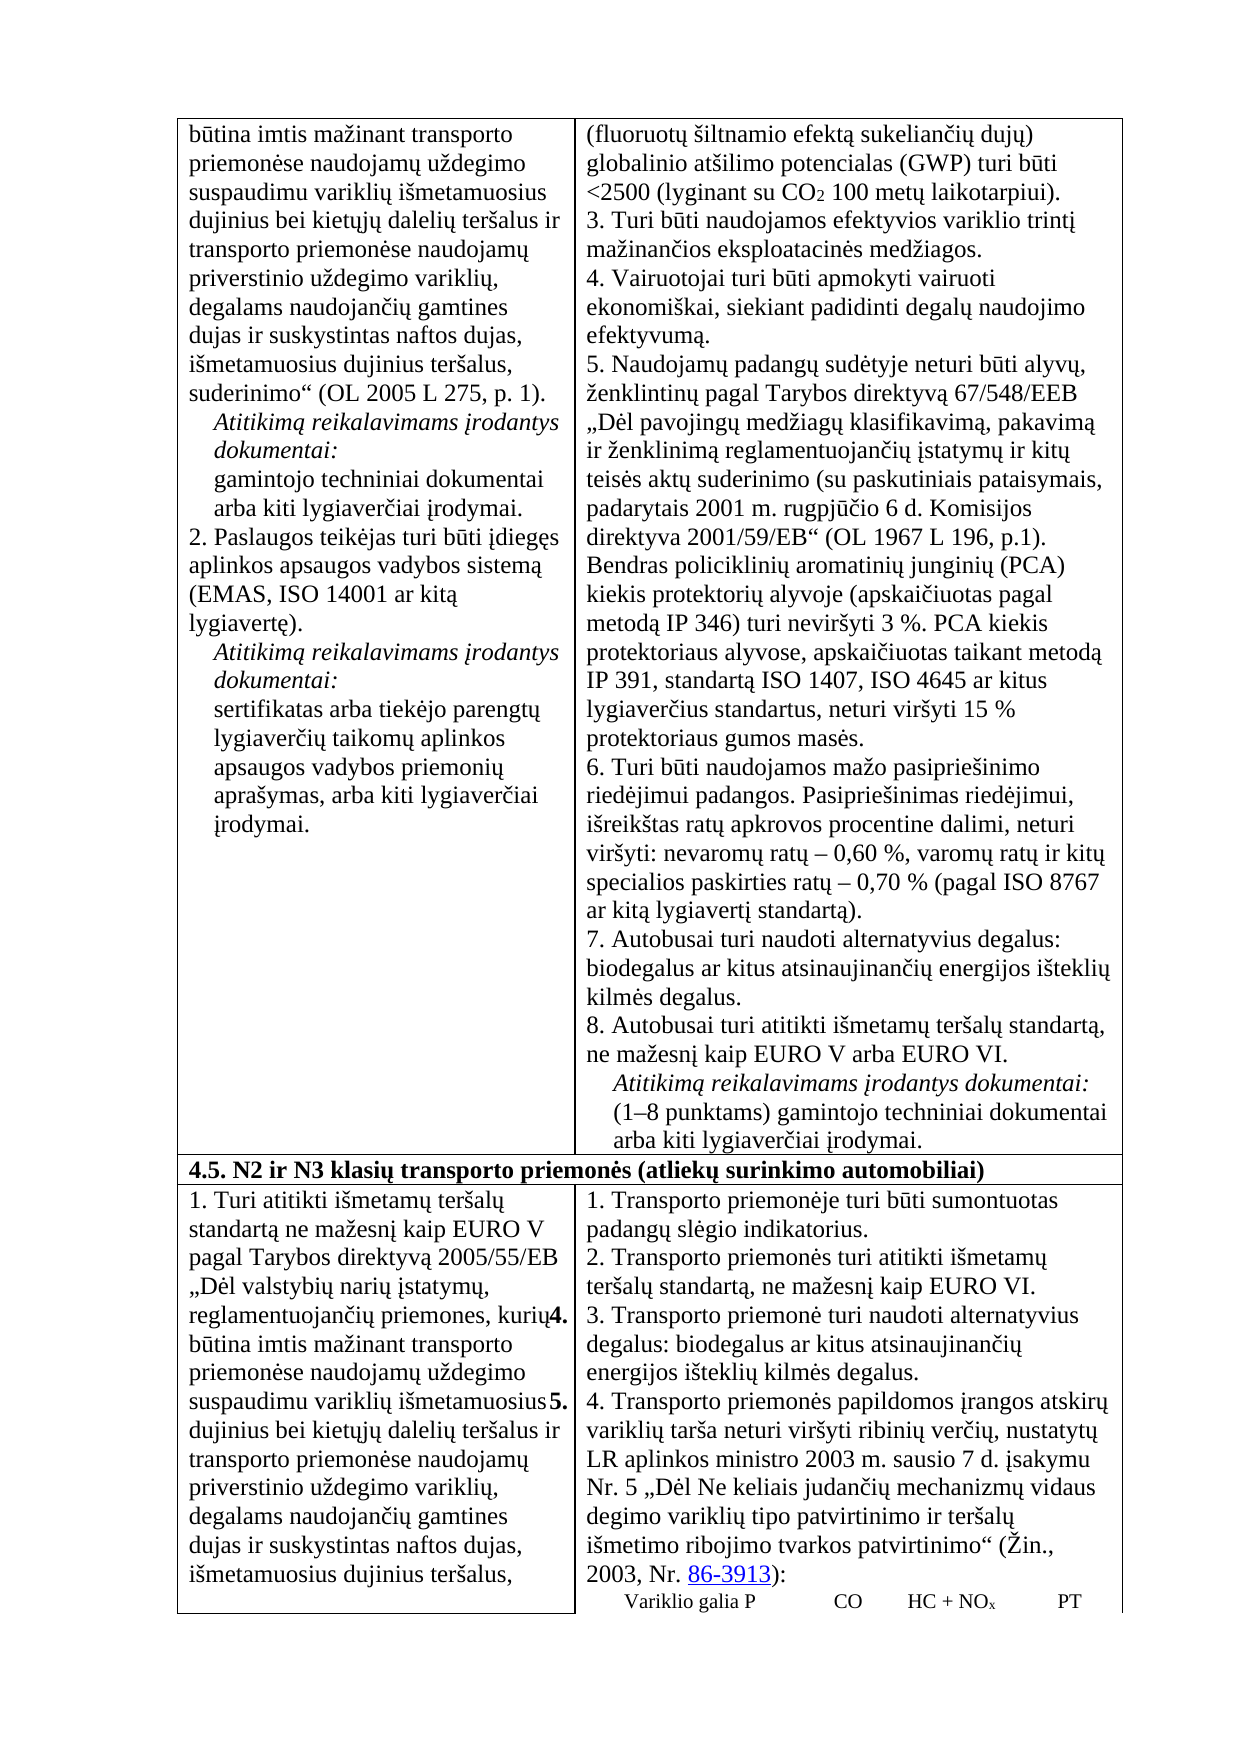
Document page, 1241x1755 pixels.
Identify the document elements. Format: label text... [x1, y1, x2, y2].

table_cell 1. Turi atitikti išmetamų teršalų standartą ne mažesnį kaip EURO V pagal Tarybos direktyvą 2005/55/EB „Dėl valstybių narių įstatymų, reglamentuojančių priemones, kurių būtina imtis mažinant transporto priemonėse naudojamų uždegimo suspaudimu variklių išmetamuosius dujinius bei kietųjų dalelių teršalus ir transporto priemonėse naudojamų priverstinio uždegimo variklių, degalams naudojančių gamtines dujas ir suskystintas naftos dujas, išmetamuosius dujinius teršalus, [178, 1185, 574, 1613]
table_cell 1. Transporto priemonėje turi būti sumontuotas padangų slėgio indikatorius. 2. Transporto priemonės turi atitikti išmetamų teršalų standartą, ne mažesnį kaip EURO VI. 4. 3. Transporto priemonė turi naudoti alternatyvius degalus: biodegalus ar kitus atsinaujinančių energijos išteklių kilmės degalus. 5. 4. Transporto priemonės papildomos įrangos atskirų variklių tarša neturi viršyti ribinių verčių, nustatytų LR aplinkos ministro 2003 m. sausio 7 d. įsakymu Nr. 5 „Dėl Ne keliais judančių mechanizmų vidaus degimo variklių tipo patvirtinimo ir teršalų išmetimo ribojimo tvarkos patvirtinimo“ (Žin., 2003, Nr. 86-3913): [576, 1185, 1122, 1587]
table_cell CO [810, 1588, 891, 1613]
table_cell PT [1017, 1588, 1122, 1613]
table_cell būtina imtis mažinant transporto priemonėse naudojamų uždegimo suspaudimu variklių išmetamuosius dujinius bei kietųjų dalelių teršalus ir transporto priemonėse naudojamų priverstinio uždegimo variklių, degalams naudojančių gamtines dujas ir suskystintas naftos dujas, išmetamuosius dujinius teršalus, suderinimo“ (OL 2005 L 275, p. 1). Atitikimą reikalavimams įrodantys dokumentai: gamintojo techniniai dokumentai arba kiti lygiaverčiai įrodymai. 2. Paslaugos teikėjas turi būti įdiegęs aplinkos apsaugos vadybos sistemą (EMAS, ISO 14001 ar kitą lygiavertę). Atitikimą reikalavimams įrodantys dokumentai: sertifikatas arba tiekėjo parengtų lygiaverčių taikomų aplinkos apsaugos vadybos priemonių aprašymas, arba kiti lygiaverčiai įrodymai. [178, 119, 574, 1154]
table_cell Variklio galia P [576, 1588, 810, 1613]
table_cell HC + NOx [891, 1588, 1017, 1613]
table_cell (fluoruotų šiltnamio efektą sukeliančių dujų) globalinio atšilimo potencialas (GWP) turi būti <2500 (lyginant su CO2 100 metų laikotarpiui). 3. Turi būti naudojamos efektyvios variklio trintį mažinančios eksploatacinės medžiagos. 4. Vairuotojai turi būti apmokyti vairuoti ekonomiškai, siekiant padidinti degalų naudojimo efektyvumą. 5. Naudojamų padangų sudėtyje neturi būti alyvų, ženklintinų pagal Tarybos direktyvą 67/548/EEB „Dėl pavojingų medžiagų klasifikavimą, pakavimą ir ženklinimą reglamentuojančių įstatymų ir kitų teisės aktų suderinimo (su paskutiniais pataisymais, padarytais 2001 m. rugpjūčio 6 d. Komisijos direktyva 2001/59/EB“ (OL 1967 L 196, p.1). Bendras policiklinių aromatinių junginių (PCA) kiekis protektorių alyvoje (apskaičiuotas pagal metodą IP 346) turi neviršyti 3 %. PCA kiekis protektoriaus alyvose, apskaičiuotas taikant metodą IP 391, standartą ISO 1407, ISO 4645 ar kitus lygiaverčius standartus, neturi viršyti 15 % protektoriaus gumos masės. 6. Turi būti naudojamos mažo pasipriešinimo riedėjimui padangos. Pasipriešinimas riedėjimui, išreikštas ratų apkrovos procentine dalimi, neturi viršyti: nevaromų ratų – 0,60 %, varomų ratų ir kitų specialios paskirties ratų – 0,70 % (pagal ISO 8767 ar kitą lygiavertį standartą). 7. Autobusai turi naudoti alternatyvius degalus: biodegalus ar kitus atsinaujinančių energijos išteklių kilmės degalus. 8. Autobusai turi atitikti išmetamų teršalų standartą, ne mažesnį kaip EURO V arba EURO VI. Atitikimą reikalavimams įrodantys dokumentai: (1–8 punktams) gamintojo techniniai dokumentai arba kiti lygiaverčiai įrodymai. [576, 119, 1122, 1154]
table_cell 4.5. N2 ir N3 klasių transporto priemonės (atliekų surinkimo automobiliai) [178, 1155, 1122, 1184]
